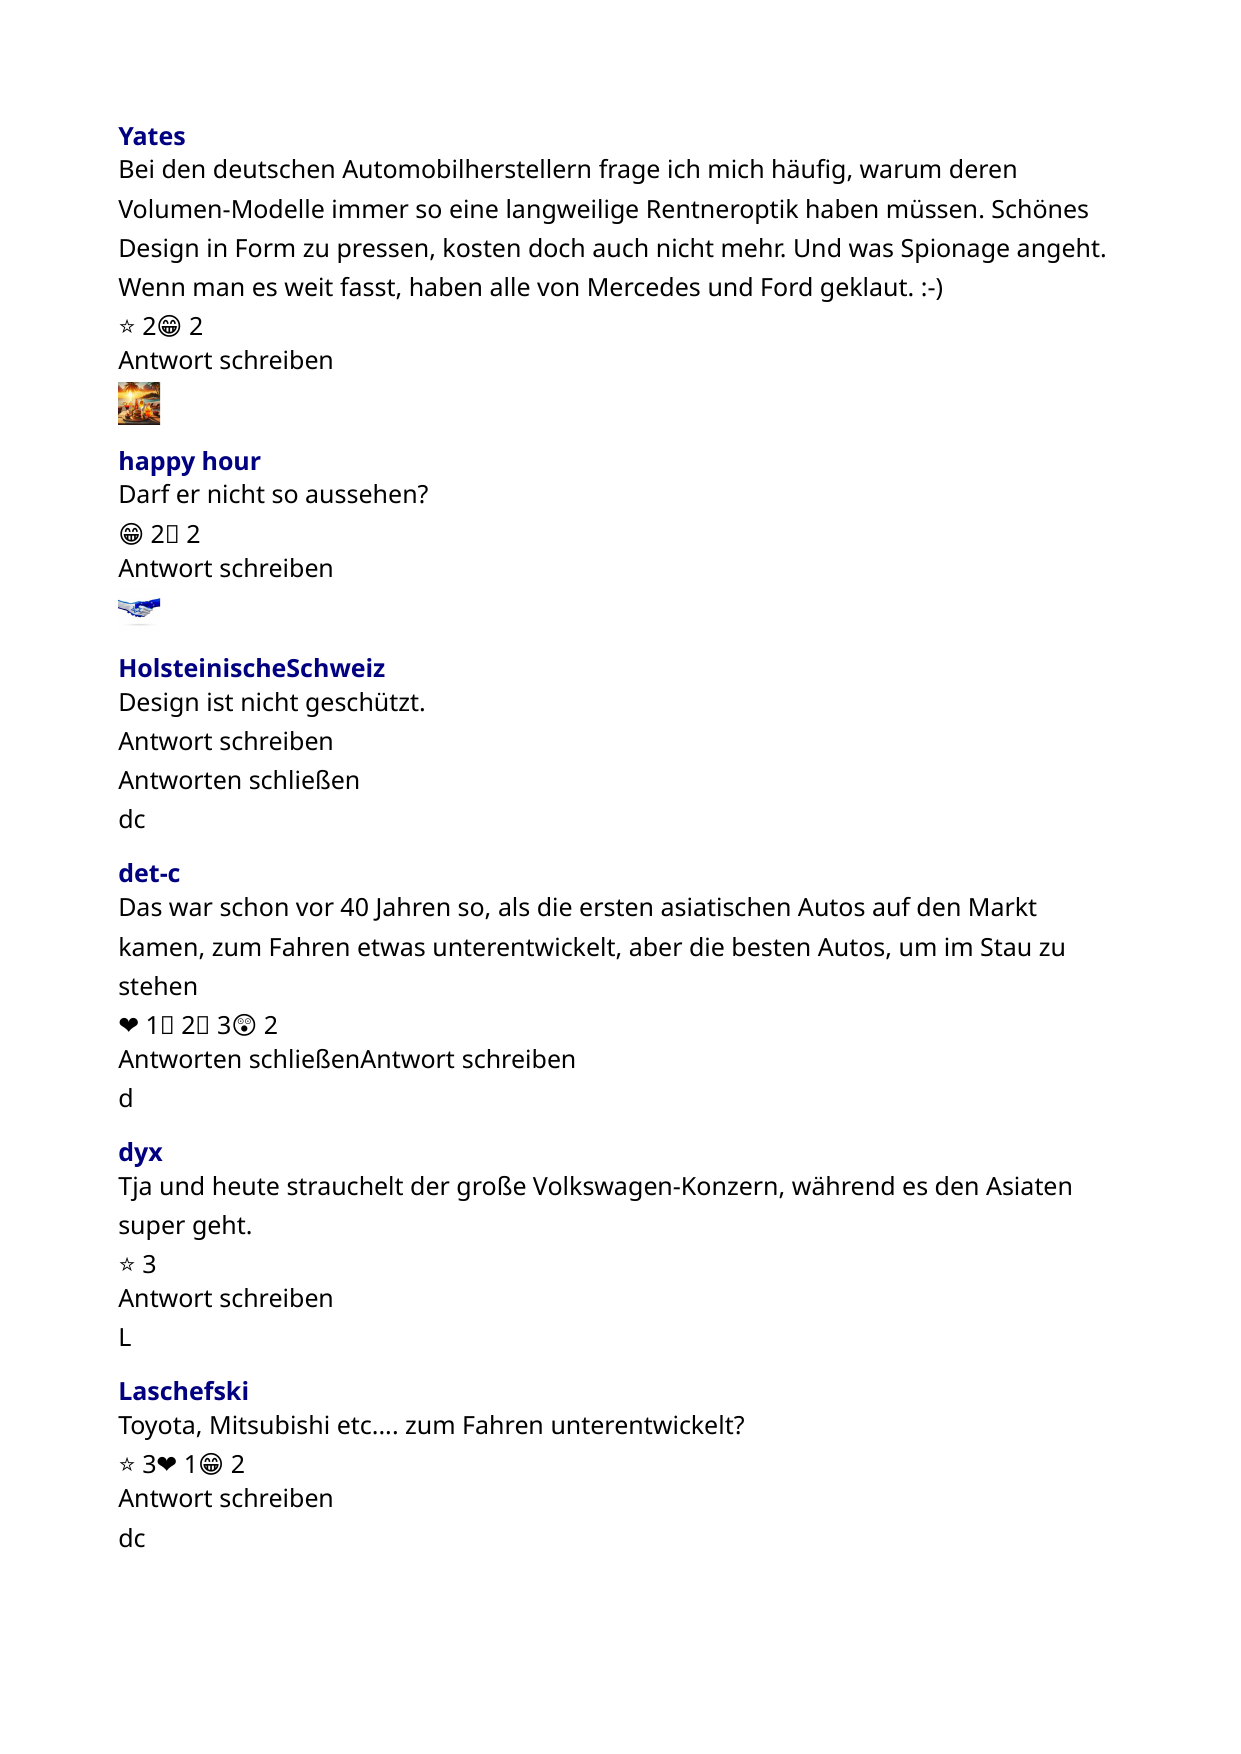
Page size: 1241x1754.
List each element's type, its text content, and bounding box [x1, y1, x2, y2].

picture [118, 382, 161, 425]
text Design ist nicht geschützt. [118, 685, 1122, 719]
text ❤️ 1🙁 2🤨 3😲 2 [118, 1007, 1122, 1042]
text Antwort schreiben [118, 724, 1122, 758]
text dc [118, 802, 1122, 836]
subtitle dyx [118, 1134, 1122, 1168]
subtitle Laschefski [118, 1374, 1122, 1408]
text ⭐️ 2😁 2 [118, 309, 1122, 343]
text Antwort schreiben [118, 1481, 1122, 1515]
subtitle Yates [118, 118, 1122, 152]
text Tja und heute strauchelt der große Volkswagen-Konzern, während es den Asiaten super geht. [118, 1168, 1122, 1242]
subtitle HolsteinischeSchweiz [118, 651, 1122, 685]
text Bei den deutschen Automobilherstellern frage ich mich häufig, warum deren Volumen-Modelle immer so eine langweilige Rentneroptik haben müssen. Schönes Design in Form zu pressen, kosten doch auch nicht mehr. Und was Spionage angeht. Wenn man es weit fasst, haben alle von Mercedes und Ford geklaut. :-) [118, 152, 1122, 304]
text Das war schon vor 40 Jahren so, als die ersten asiatischen Autos auf den Markt kamen, zum Fahren etwas unterentwickelt, aber die besten Autos, um im Stau zu stehen [118, 890, 1122, 1002]
text ⭐️ 3❤️ 1😁 2 [118, 1447, 1122, 1481]
subtitle happy hour [118, 443, 1122, 477]
text Antwort schreiben [118, 343, 1122, 377]
text L [118, 1320, 1122, 1354]
text Toyota, Mitsubishi etc.... zum Fahren unterentwickelt? [118, 1408, 1122, 1442]
text Antworten schließenAntwort schreiben [118, 1042, 1122, 1076]
text Antwort schreiben [118, 550, 1122, 584]
text d [118, 1081, 1122, 1115]
picture [118, 589, 161, 632]
text Darf er nicht so aussehen? [118, 477, 1122, 511]
text dc [118, 1520, 1122, 1554]
text ⭐️ 3 [118, 1247, 1122, 1281]
subtitle det-c [118, 856, 1122, 890]
text 😁 2🤨 2 [118, 516, 1122, 550]
text Antwort schreiben [118, 1281, 1122, 1315]
text Antworten schließen [118, 763, 1122, 797]
